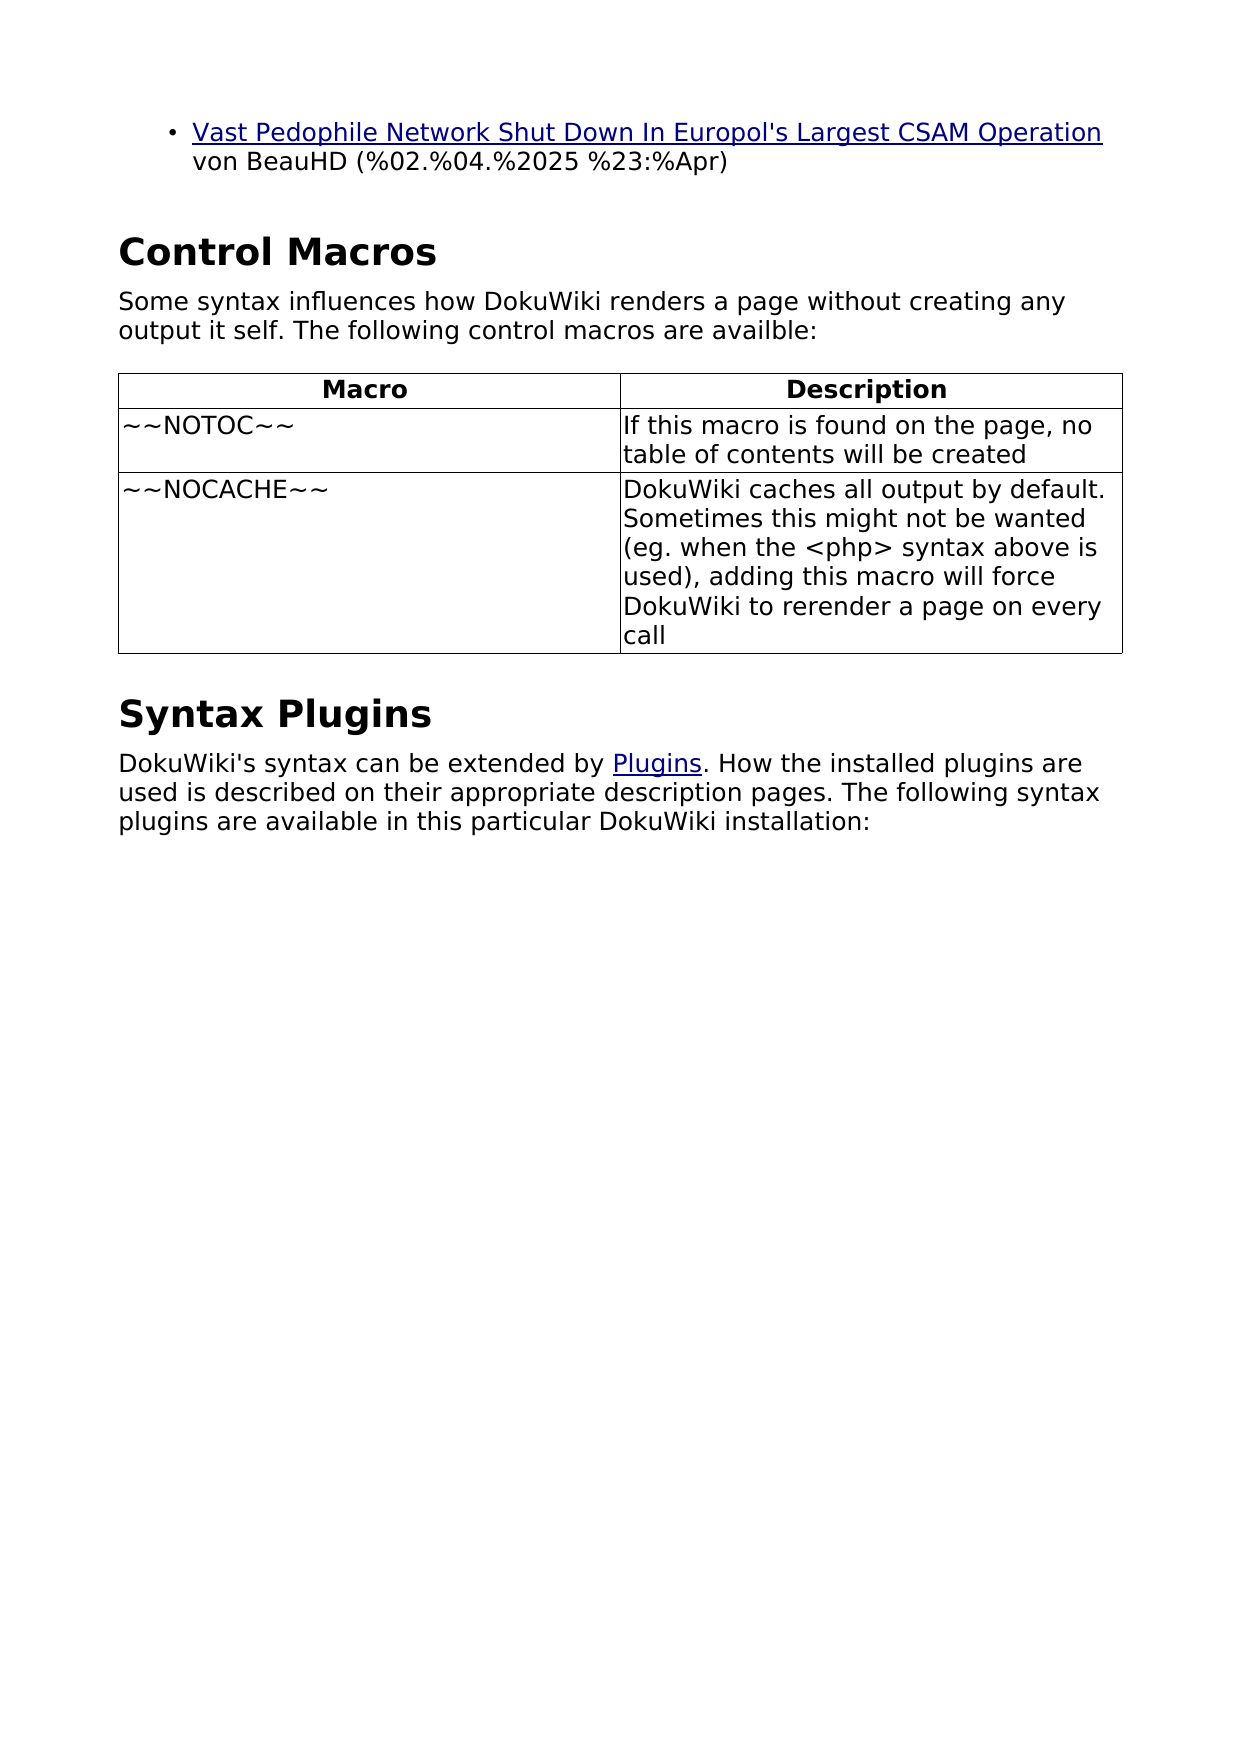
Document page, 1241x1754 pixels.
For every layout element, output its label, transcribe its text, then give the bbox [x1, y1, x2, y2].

table_cell ~~NOCACHE~~ [119, 473, 620, 653]
table_header Description [621, 374, 1122, 408]
list Vast Pedophile Network Shut Down In Europol's Largest CSAM Operation von BeauHD (%02.%04.%2025 %23:%Apr) [177, 118, 1122, 176]
text Some syntax influences how DokuWiki renders a page without creating any output it self. The following control macros are availble: [118, 287, 1122, 345]
subtitle Control Macros [118, 231, 1122, 274]
subtitle Syntax Plugins [118, 693, 1122, 737]
table_cell ~~NOTOC~~ [119, 409, 620, 472]
text DokuWiki's syntax can be extended by Plugins. How the installed plugins are used is described on their appropriate description pages. The following syntax plugins are available in this particular DokuWiki installation: [118, 749, 1122, 837]
table_header Macro [119, 374, 620, 408]
table_cell If this macro is found on the page, no table of contents will be created [621, 409, 1122, 472]
table_cell DokuWiki caches all output by default. Sometimes this might not be wanted (eg. when the <php> syntax above is used), adding this macro will force DokuWiki to rerender a page on every call [621, 473, 1122, 653]
